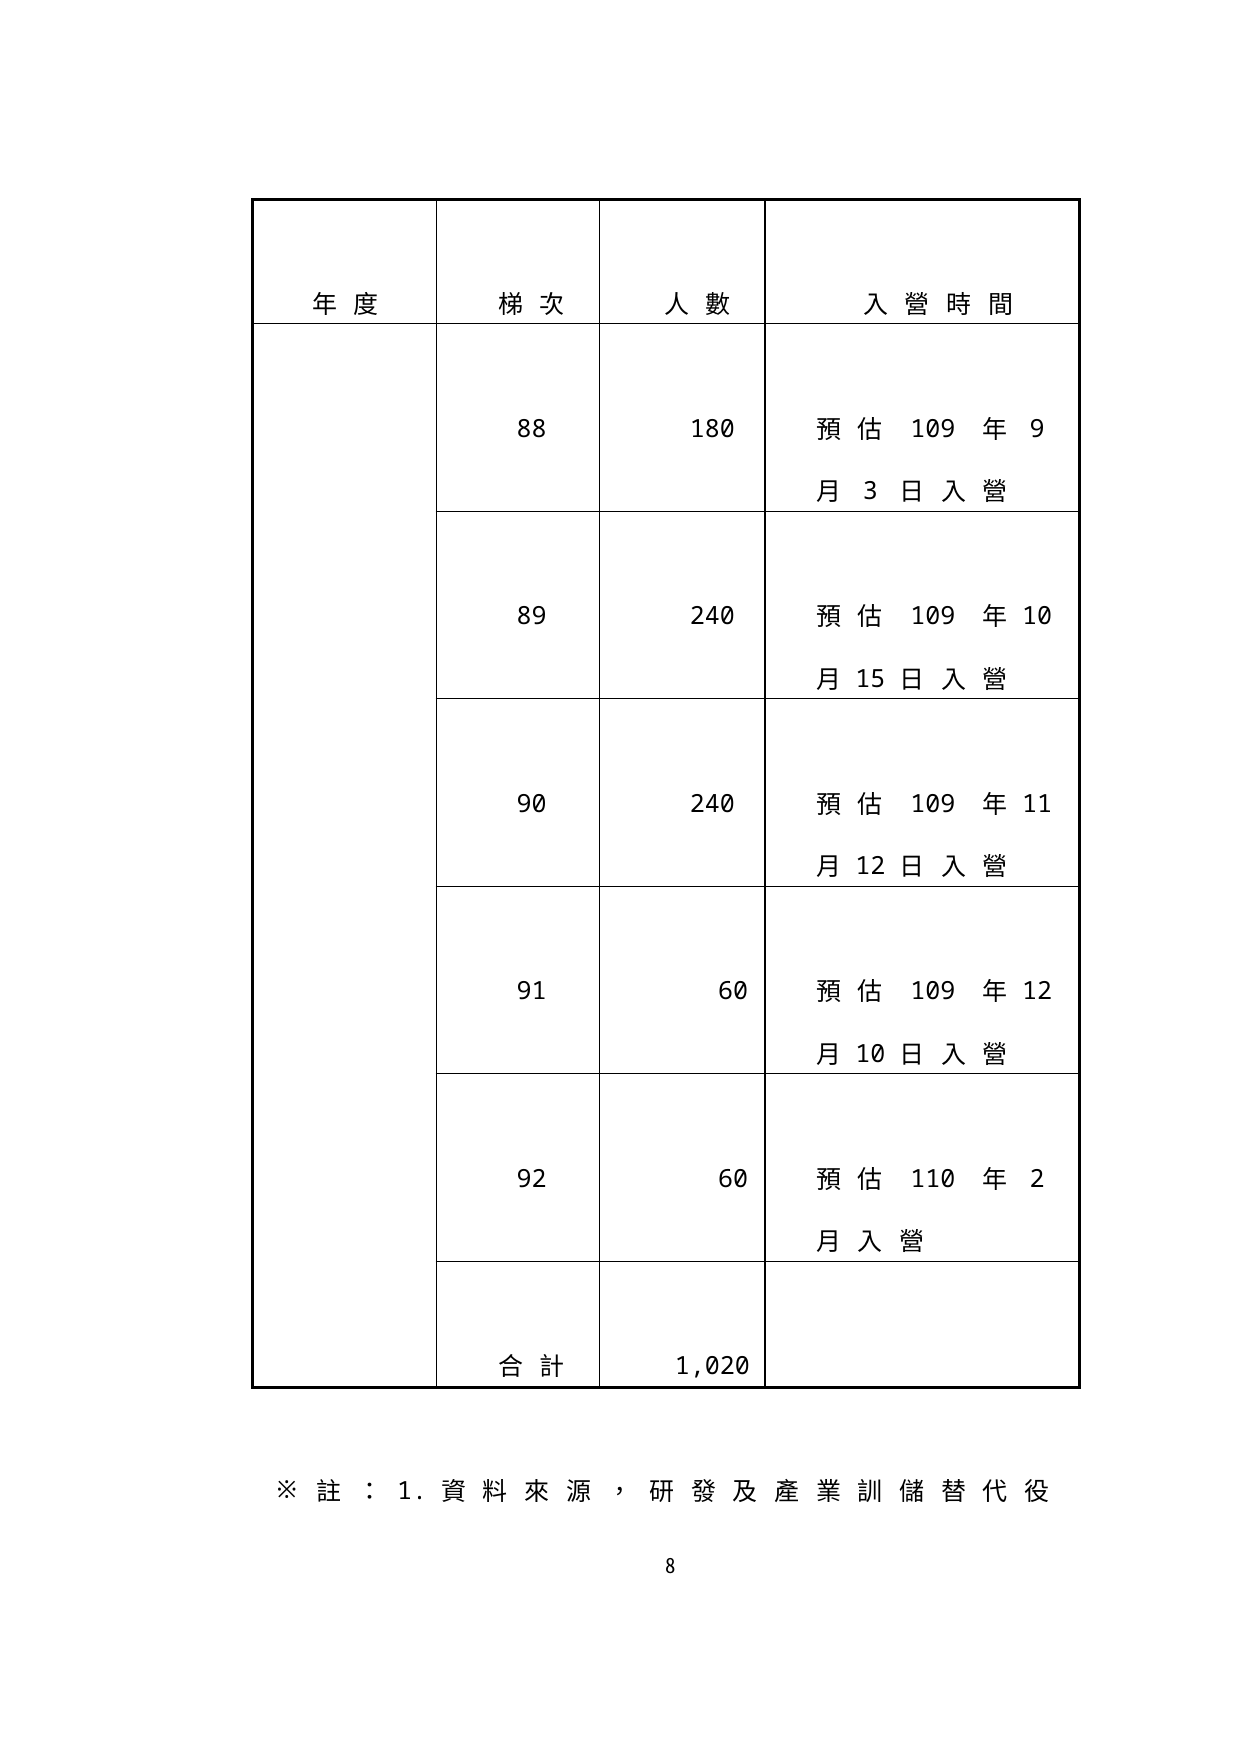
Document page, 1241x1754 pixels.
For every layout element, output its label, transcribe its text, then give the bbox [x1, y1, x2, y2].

table_cell [766, 1262, 1078, 1386]
table_header 梯次 [437, 201, 599, 323]
text ※註：1.資料來源，研發及產業訓儲替代役 [230, 1448, 1058, 1511]
table_cell 預估109年10月15日入營 [766, 512, 1078, 698]
table_cell 60 [600, 1074, 764, 1261]
table_cell 91 [437, 887, 599, 1073]
table_cell 預估109年12月10日入營 [766, 887, 1078, 1073]
table_cell 88 [437, 324, 599, 511]
table_cell 預估109年11月12日入營 [766, 699, 1078, 886]
table_cell 89 [437, 512, 599, 698]
table_cell 90 [437, 699, 599, 886]
table_cell 合計 [437, 1262, 599, 1386]
table_header 年度 [254, 201, 436, 323]
table_cell 92 [437, 1074, 599, 1261]
table_cell [254, 324, 436, 1386]
table_cell 240 [600, 699, 764, 886]
table_cell 180 [600, 324, 764, 511]
table_cell 60 [600, 887, 764, 1073]
table_header 入營時間 [766, 201, 1078, 323]
table_cell 240 [600, 512, 764, 698]
table_cell 預估110年2月入營 [766, 1074, 1078, 1261]
table_header 人數 [600, 201, 764, 323]
table_cell 1,020 [600, 1262, 764, 1386]
table_cell 預估109年9月3日入營 [766, 324, 1078, 511]
